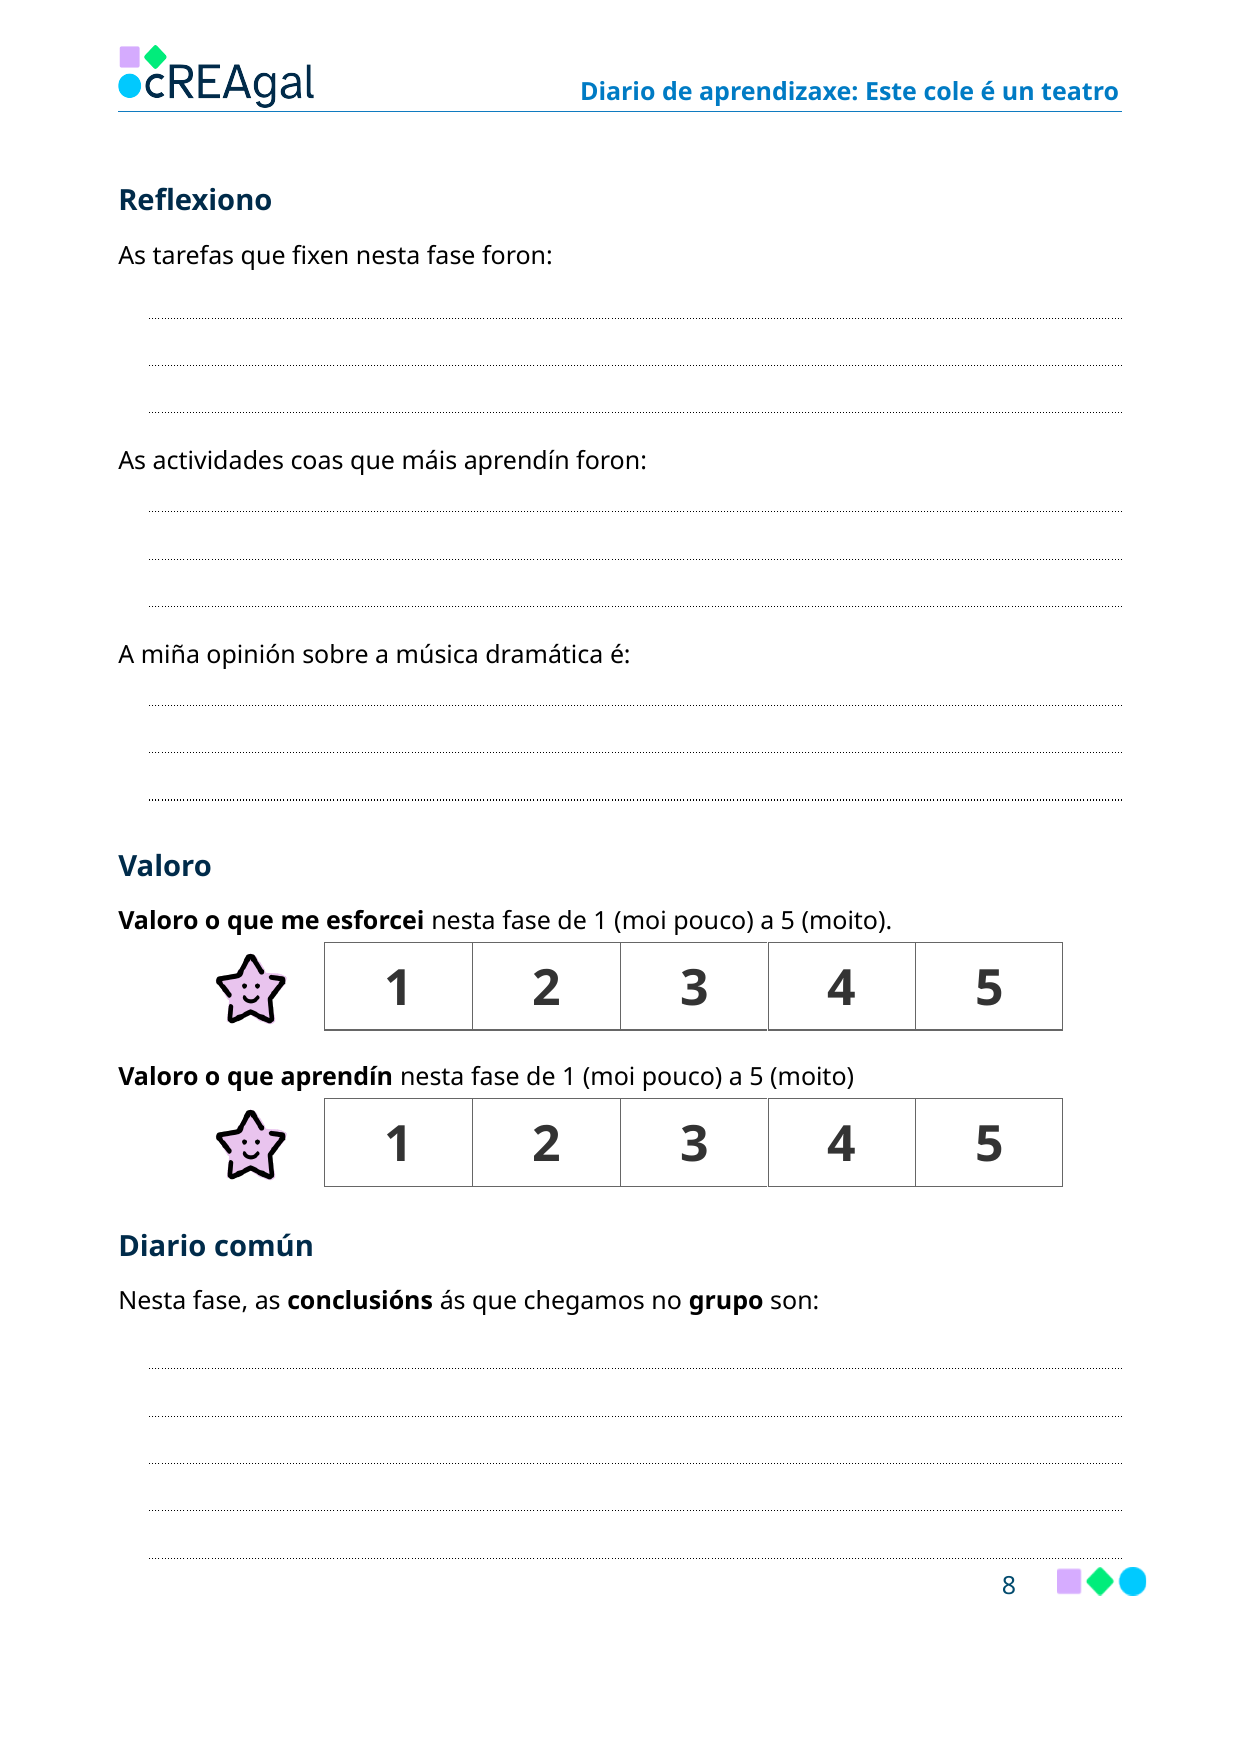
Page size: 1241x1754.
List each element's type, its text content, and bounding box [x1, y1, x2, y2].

table_header 1 [325, 943, 472, 1029]
subtitle Reflexiono [118, 179, 1122, 219]
table_header [148, 477, 1122, 512]
text Valoro o que me esforcei nesta fase de 1 (moi pouco) a 5 (moito). [118, 903, 1122, 937]
table_header [177, 1098, 324, 1187]
picture [1137, 1567, 1147, 1578]
table_header 2 [473, 943, 620, 1029]
text Valoro o que aprendín nesta fase de 1 (moi pouco) a 5 (moito) [118, 1059, 1122, 1093]
table_header 3 [621, 943, 767, 1029]
table_cell [148, 1370, 1122, 1417]
picture [1057, 1567, 1130, 1596]
table_header 1 [325, 1099, 472, 1186]
table_cell [148, 1417, 1122, 1464]
picture [208, 1103, 293, 1185]
table_cell [148, 1511, 1122, 1559]
table_header [148, 1322, 1122, 1369]
table_header 3 [621, 1099, 767, 1186]
table_cell [148, 706, 1122, 753]
table_cell [148, 753, 1122, 801]
table_header 2 [473, 1099, 620, 1186]
table_header [148, 272, 1122, 319]
picture [118, 45, 314, 108]
table_header [177, 942, 324, 1031]
text A miña opinión sobre a música dramática é: [118, 636, 1122, 671]
table_header 5 [916, 1099, 1062, 1186]
table_header 5 [916, 943, 1062, 1029]
subtitle Valoro [118, 845, 1122, 884]
text As actividades coas que máis aprendín foron: [118, 443, 1122, 477]
text As tarefas que fixen nesta fase foron: [118, 237, 1122, 272]
table_cell [148, 1464, 1122, 1511]
table_cell [148, 319, 1122, 366]
table_cell [148, 513, 1122, 560]
table_header 4 [769, 943, 915, 1029]
table_cell [148, 560, 1122, 607]
subtitle Diario común [118, 1225, 1122, 1265]
text Nesta fase, as conclusións ás que chegamos no grupo son: [118, 1283, 1122, 1317]
picture [1136, 1584, 1147, 1596]
table_header [148, 671, 1122, 706]
picture [208, 947, 293, 1029]
table_header 4 [769, 1099, 915, 1186]
table_cell [148, 366, 1122, 413]
